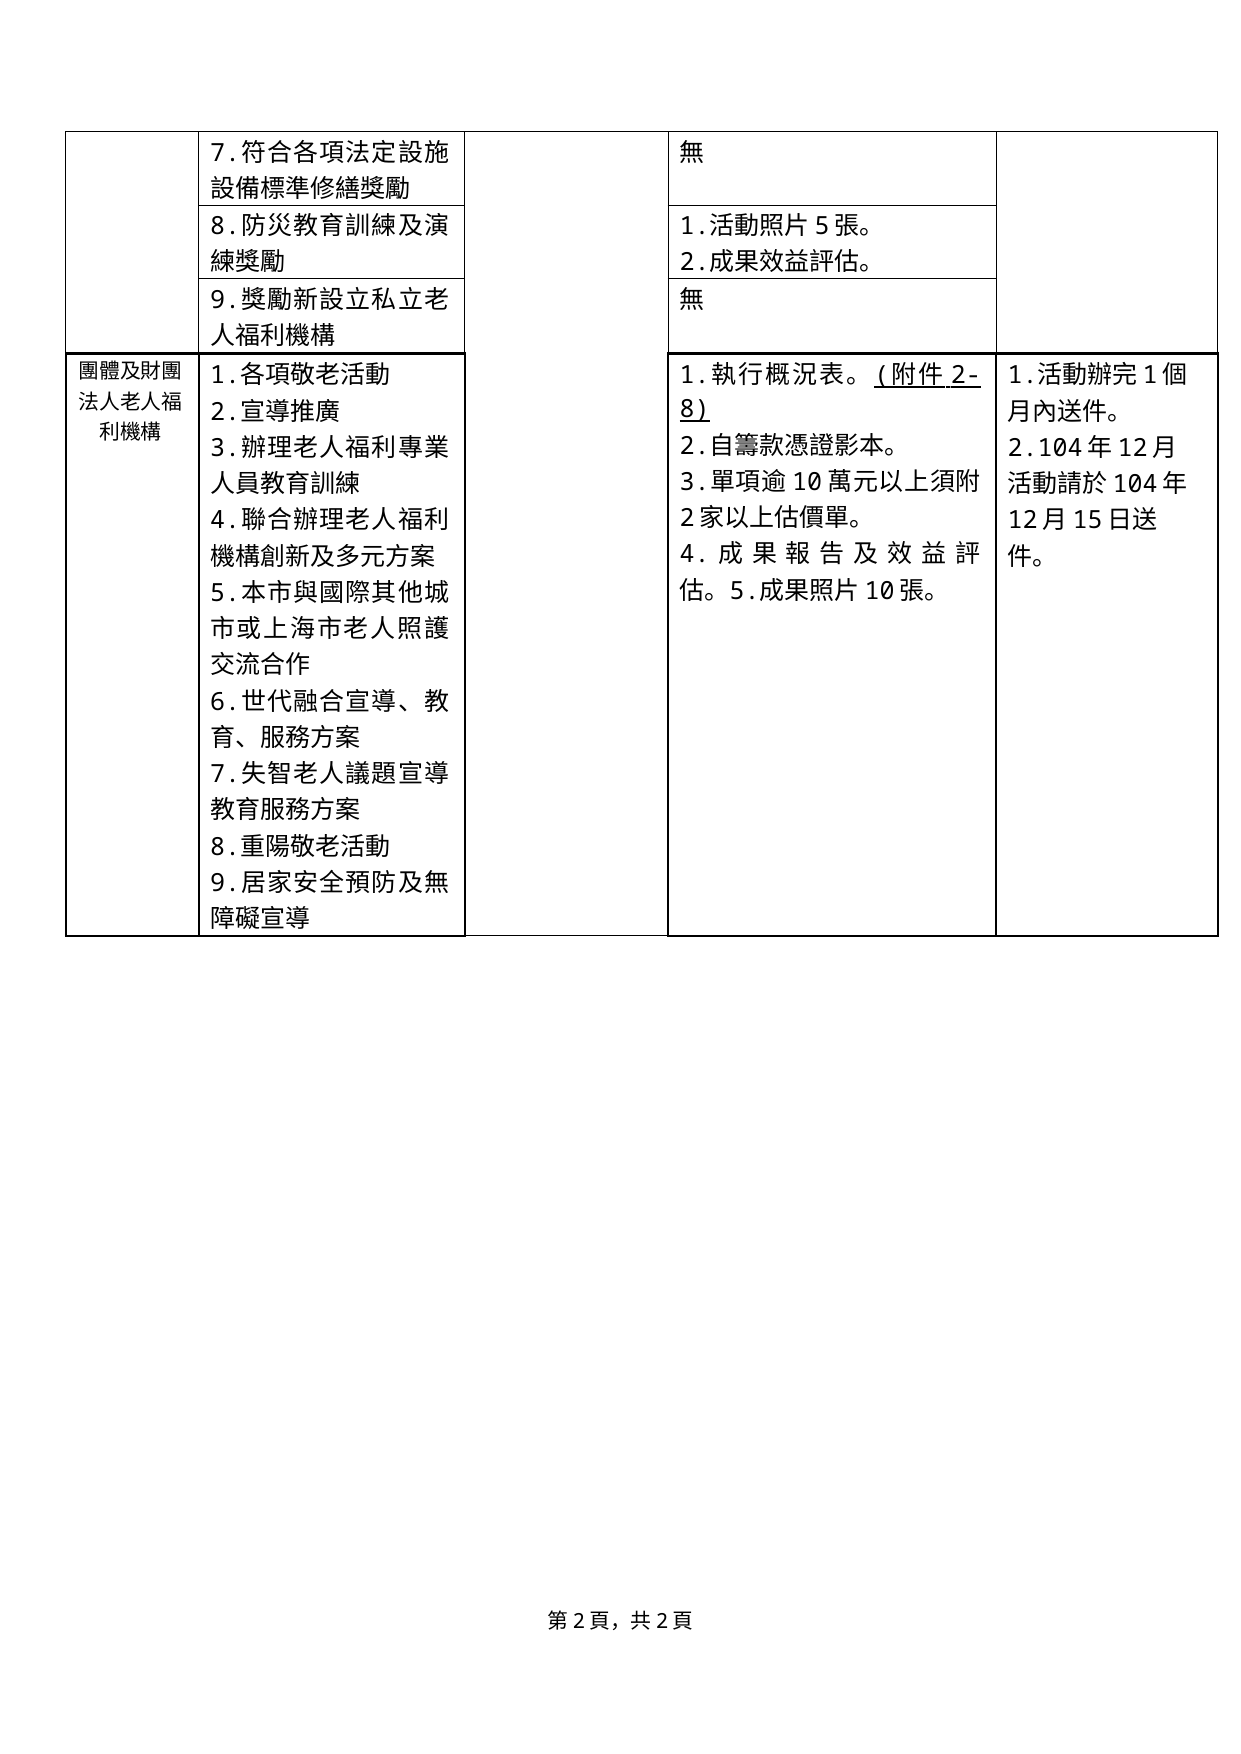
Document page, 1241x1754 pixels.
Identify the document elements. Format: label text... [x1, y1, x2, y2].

table_cell 1.各項敬老活動 2.宣導推廣 3.辦理老人福利專業人員教育訓練 4.聯合辦理老人福利機構創新及多元方案 5.本市與國際其他城市或上海市老人照護交流合作 6.世代融合宣導、教育、服務方案 7.失智老人議題宣導教育服務方案 8.重陽敬老活動 9.居家安全預防及無障礙宣導 [200, 355, 464, 935]
table_cell 8.防災教育訓練及演練獎勵 [199, 206, 464, 278]
table_cell 無 [669, 279, 996, 352]
table_cell 1.活動辦完1個月內送件。 2.104年12月活動請於104年12月15日送件。 [997, 355, 1217, 935]
table_cell 1.執行概況表。(附件2-8) 2.自籌款憑證影本。 3.單項逾10萬元以上須附2家以上估價單。 4.成果報告及效益評估。5.成果照片10張。 [669, 355, 995, 935]
table_cell 9.獎勵新設立私立老人福利機構 [199, 279, 464, 352]
table_cell 1.活動照片5張。 2.成果效益評估。 [669, 206, 996, 278]
table_cell [997, 132, 1217, 352]
table_cell 7.符合各項法定設施設備標準修繕獎勵 [199, 132, 464, 204]
table_cell 無 [669, 132, 996, 204]
table_cell 團體及財團法人老人福利機構 [67, 355, 198, 935]
